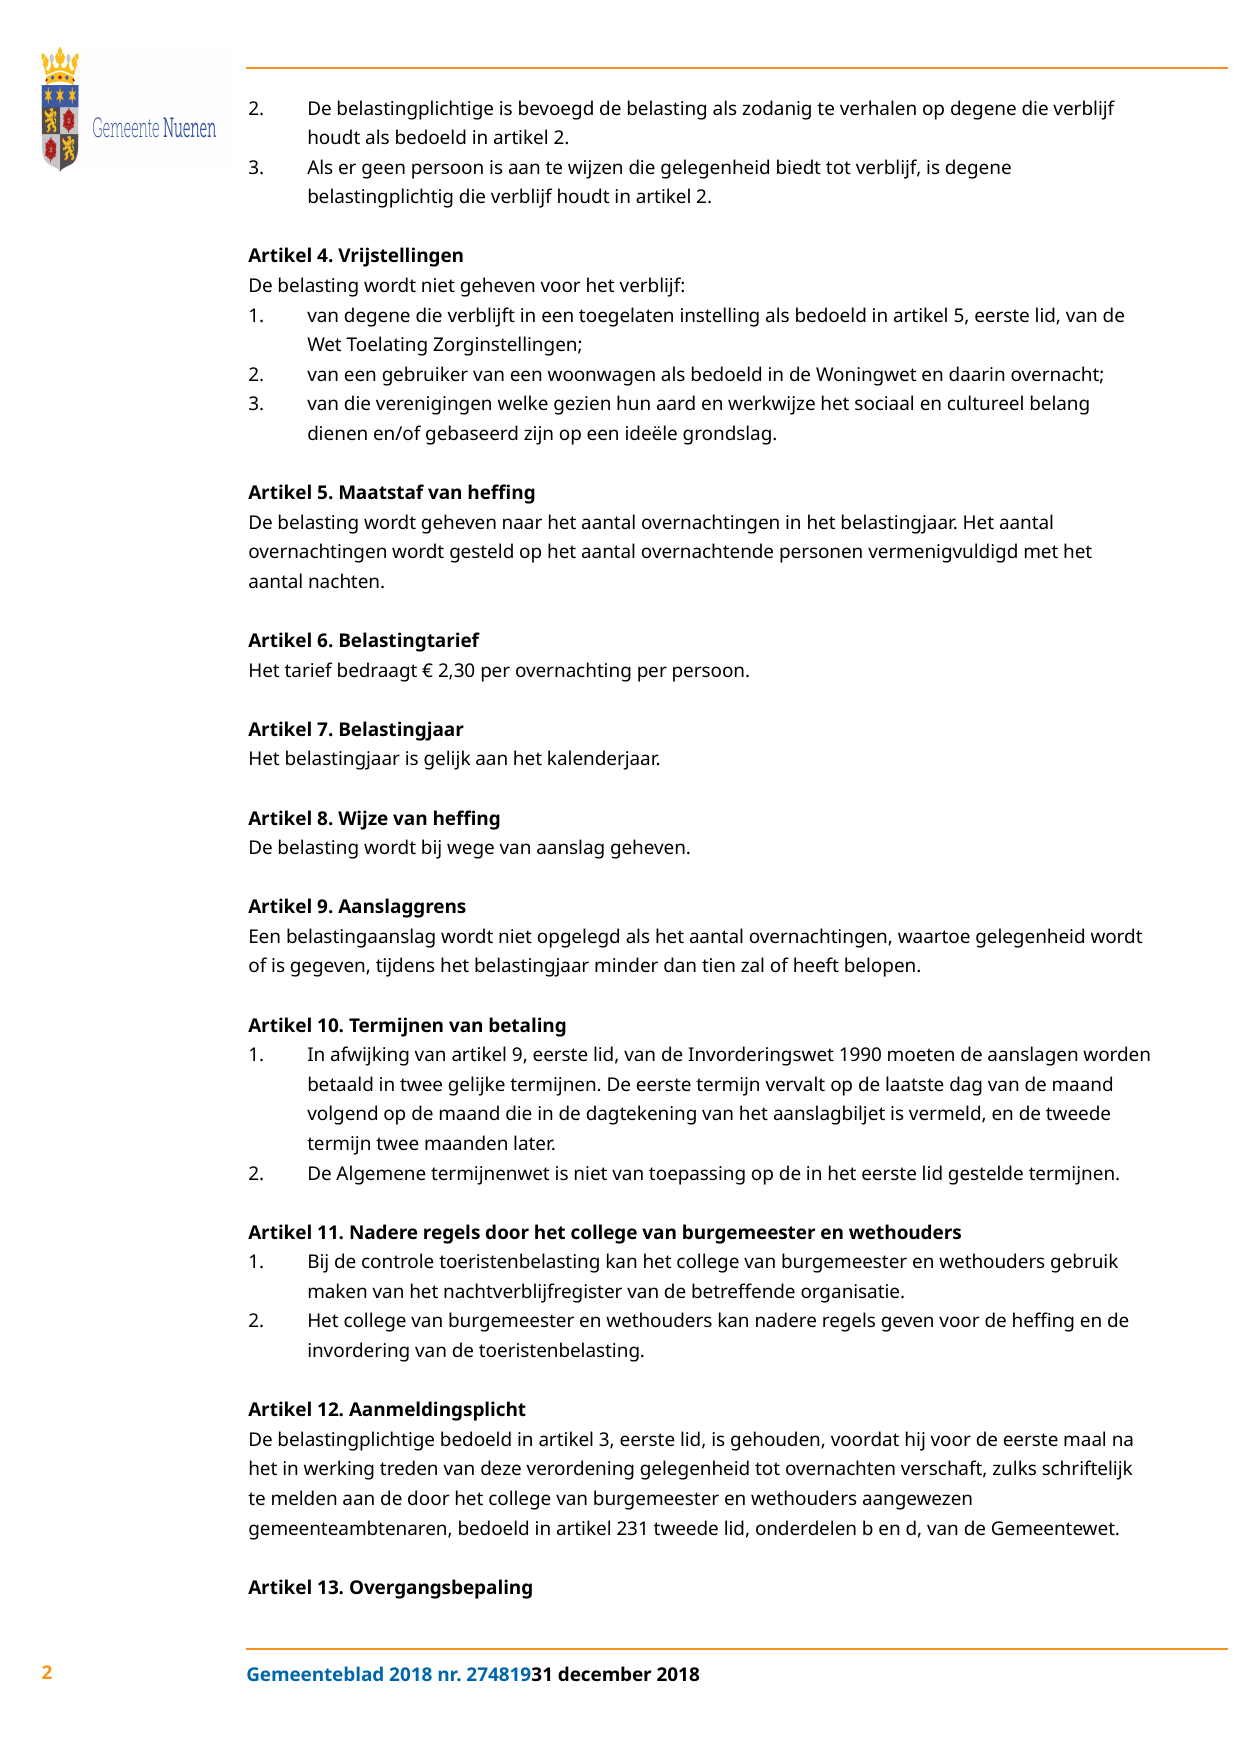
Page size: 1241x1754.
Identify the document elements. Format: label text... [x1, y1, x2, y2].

text Een belastingaanslag wordt niet opgelegd als het aantal overnachtingen, waartoe gelegenheid wordt of is gegeven, tijdens het belastingjaar minder dan tien zal of heeft belopen. [248, 923, 1152, 978]
text Artikel 9. Aanslaggrens [248, 893, 1152, 919]
list van die verenigingen welke gezien hun aard en werkwijze het sociaal en cultureel belang dienen en/of gebaseerd zijn op een ideële grondslag. [248, 391, 1152, 446]
list van degene die verblijft in een toegelaten instelling als bedoeld in artikel 5, eerste lid, van de Wet Toelating Zorginstellingen; [248, 302, 1152, 357]
text Artikel 10. Termijnen van betaling [248, 1012, 1152, 1038]
text Artikel 8. Wijze van heffing [248, 805, 1152, 831]
text Artikel 11. Nadere regels door het college van burgemeester en wethouders [248, 1219, 1152, 1245]
text Artikel 7. Belastingjaar [248, 716, 1152, 742]
text Artikel 13. Overgangsbepaling [248, 1574, 1152, 1600]
list van een gebruiker van een woonwagen als bedoeld in de Woningwet en daarin overnacht; [248, 361, 1152, 387]
text Het belastingjaar is gelijk aan het kalenderjaar. [248, 746, 1152, 771]
list Als er geen persoon is aan te wijzen die gelegenheid biedt tot verblijf, is degene belastingplichtig die verblijf houdt in artikel 2. [248, 154, 1152, 209]
text Het tarief bedraagt € 2,30 per overnachting per persoon. [248, 657, 1152, 683]
list De Algemene termijnenwet is niet van toepassing op de in het eerste lid gestelde termijnen. [248, 1160, 1152, 1186]
picture [41, 47, 231, 172]
list Bij de controle toeristenbelasting kan het college van burgemeester en wethouders gebruik maken van het nachtverblijfregister van de betreffende organisatie. [248, 1248, 1152, 1304]
list De belastingplichtige is bevoegd de belasting als zodanig te verhalen op degene die verblijf houdt als bedoeld in artikel 2. [248, 95, 1152, 150]
list In afwijking van artikel 9, eerste lid, van de Invorderingswet 1990 moeten de aanslagen worden betaald in twee gelijke termijnen. De eerste termijn vervalt op de laatste dag van de maand volgend op de maand die in de dagtekening van het aanslagbiljet is vermeld, en de tweede termijn twee maanden later. [248, 1041, 1152, 1156]
text Artikel 12. Aanmeldingsplicht [248, 1396, 1152, 1422]
text Artikel 4. Vrijstellingen [248, 243, 1152, 268]
text Artikel 5. Maatstaf van heffing [248, 479, 1152, 505]
text De belasting wordt bij wege van aanslag geheven. [248, 834, 1152, 860]
text De belasting wordt niet geheven voor het verblijf: [248, 272, 1152, 298]
text De belasting wordt geheven naar het aantal overnachtingen in het belastingjaar. Het aantal overnachtingen wordt gesteld op het aantal overnachtende personen vermenigvuldigd met het aantal nachten. [248, 509, 1152, 594]
list Het college van burgemeester en wethouders kan nadere regels geven voor de heffing en de invordering van de toeristenbelasting. [248, 1308, 1152, 1363]
text De belastingplichtige bedoeld in artikel 3, eerste lid, is gehouden, voordat hij voor de eerste maal na het in werking treden van deze verordening gelegenheid tot overnachten verschaft, zulks schriftelijk te melden aan de door het college van burgemeester en wethouders aangewezen gemeenteambtenaren, bedoeld in artikel 231 tweede lid, onderdelen b en d, van de Gemeentewet. [248, 1426, 1152, 1541]
text Artikel 6. Belastingtarief [248, 627, 1152, 653]
